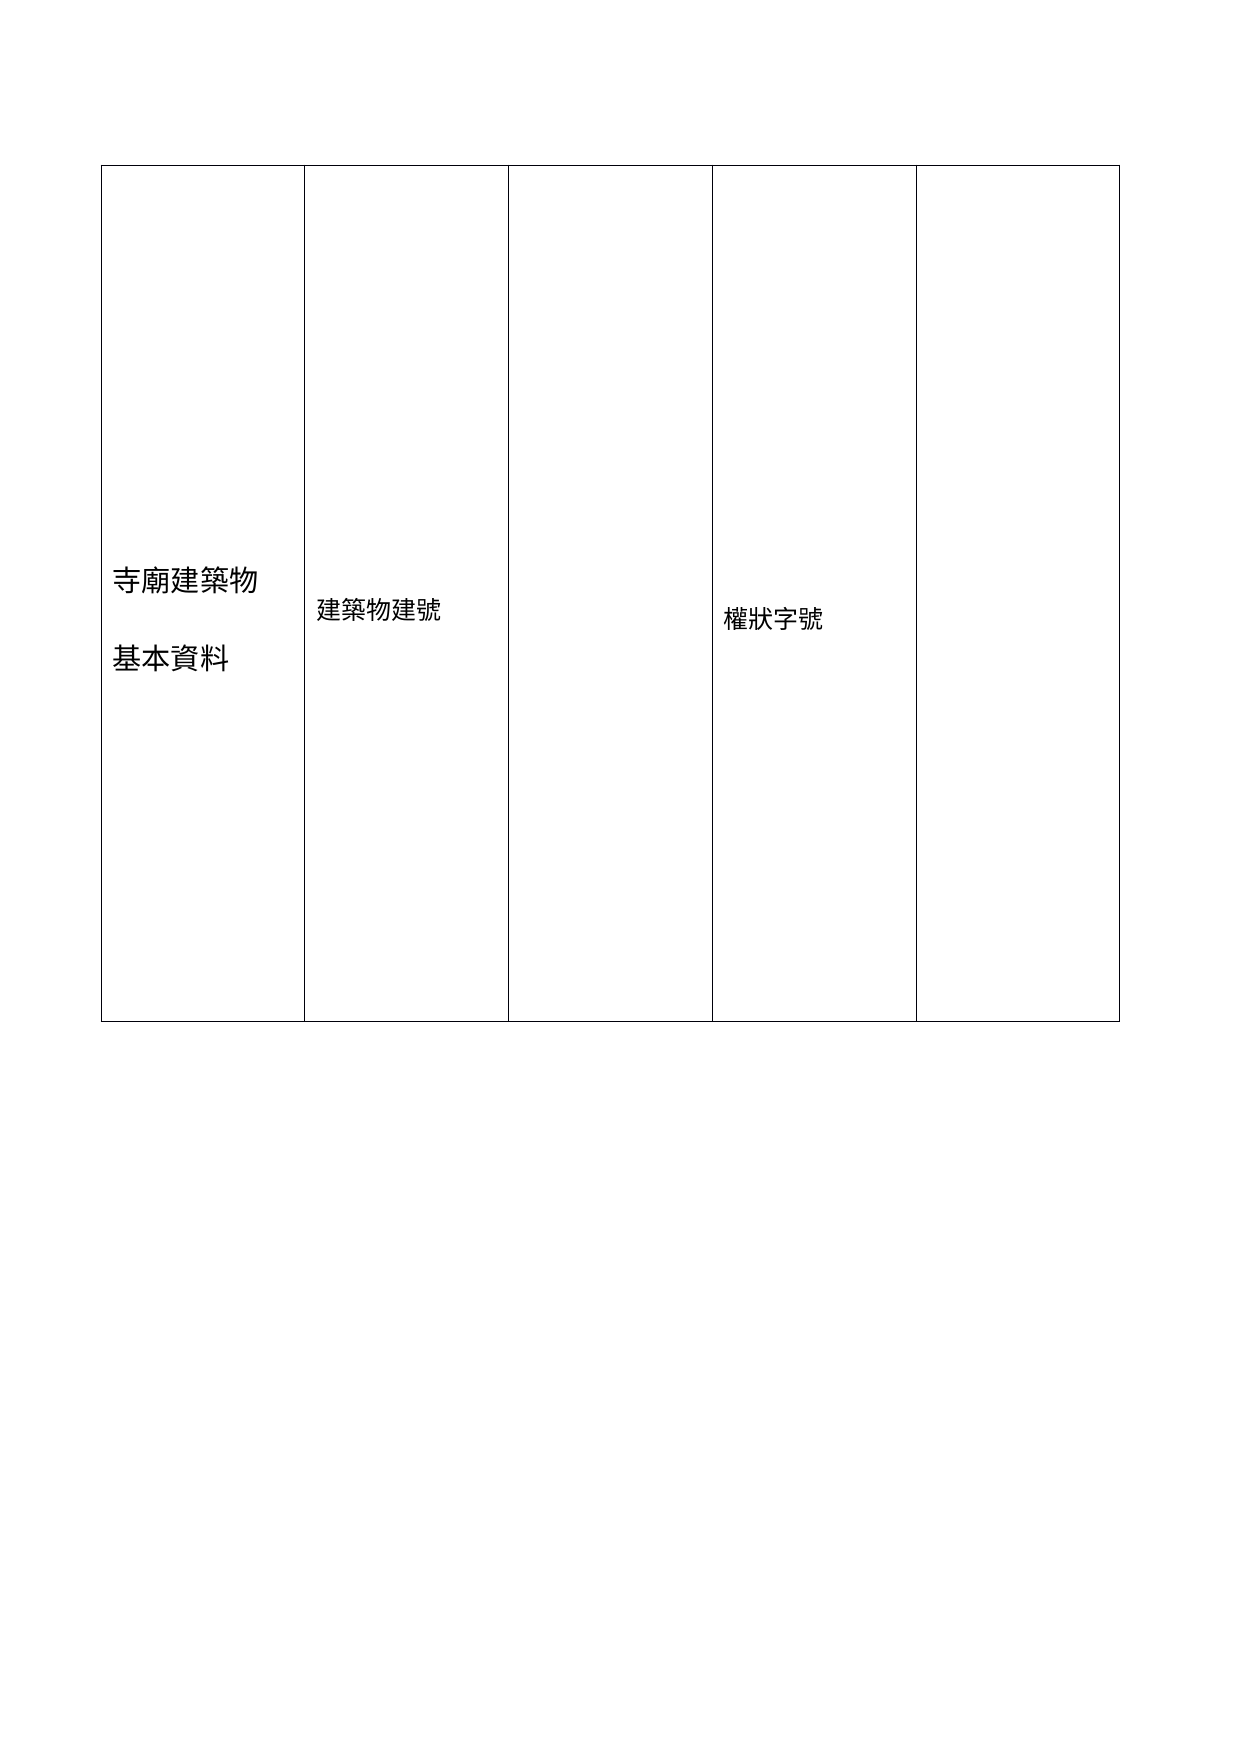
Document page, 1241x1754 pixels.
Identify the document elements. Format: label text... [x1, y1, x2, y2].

table_cell 寺廟建築物 基本資料 [102, 166, 304, 1021]
table_cell 權狀字號 [713, 166, 916, 1021]
table_cell 建築物建號 [305, 166, 508, 1021]
table_cell [509, 166, 712, 1021]
table_cell [917, 166, 1119, 1021]
